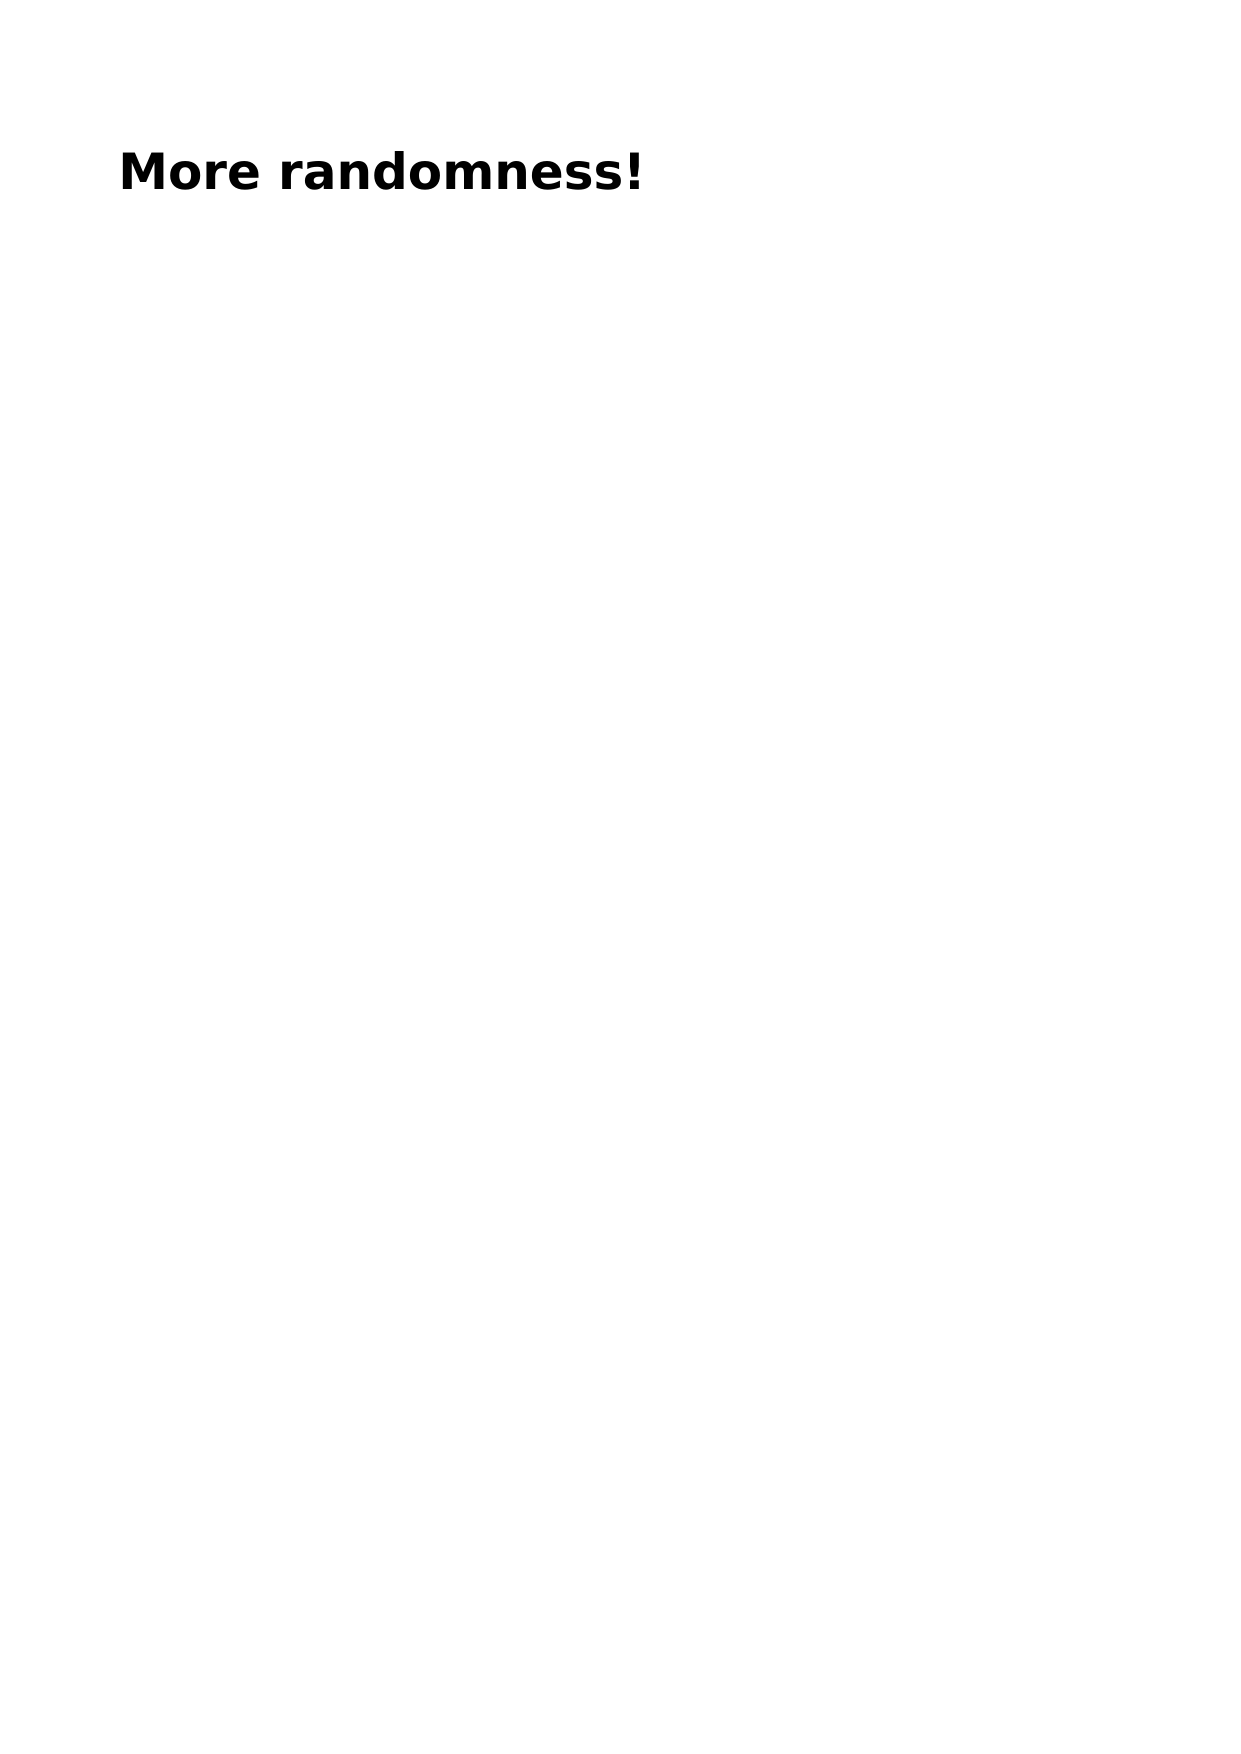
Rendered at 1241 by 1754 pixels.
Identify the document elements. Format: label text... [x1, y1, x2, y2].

subtitle More randomness! [118, 143, 1122, 201]
